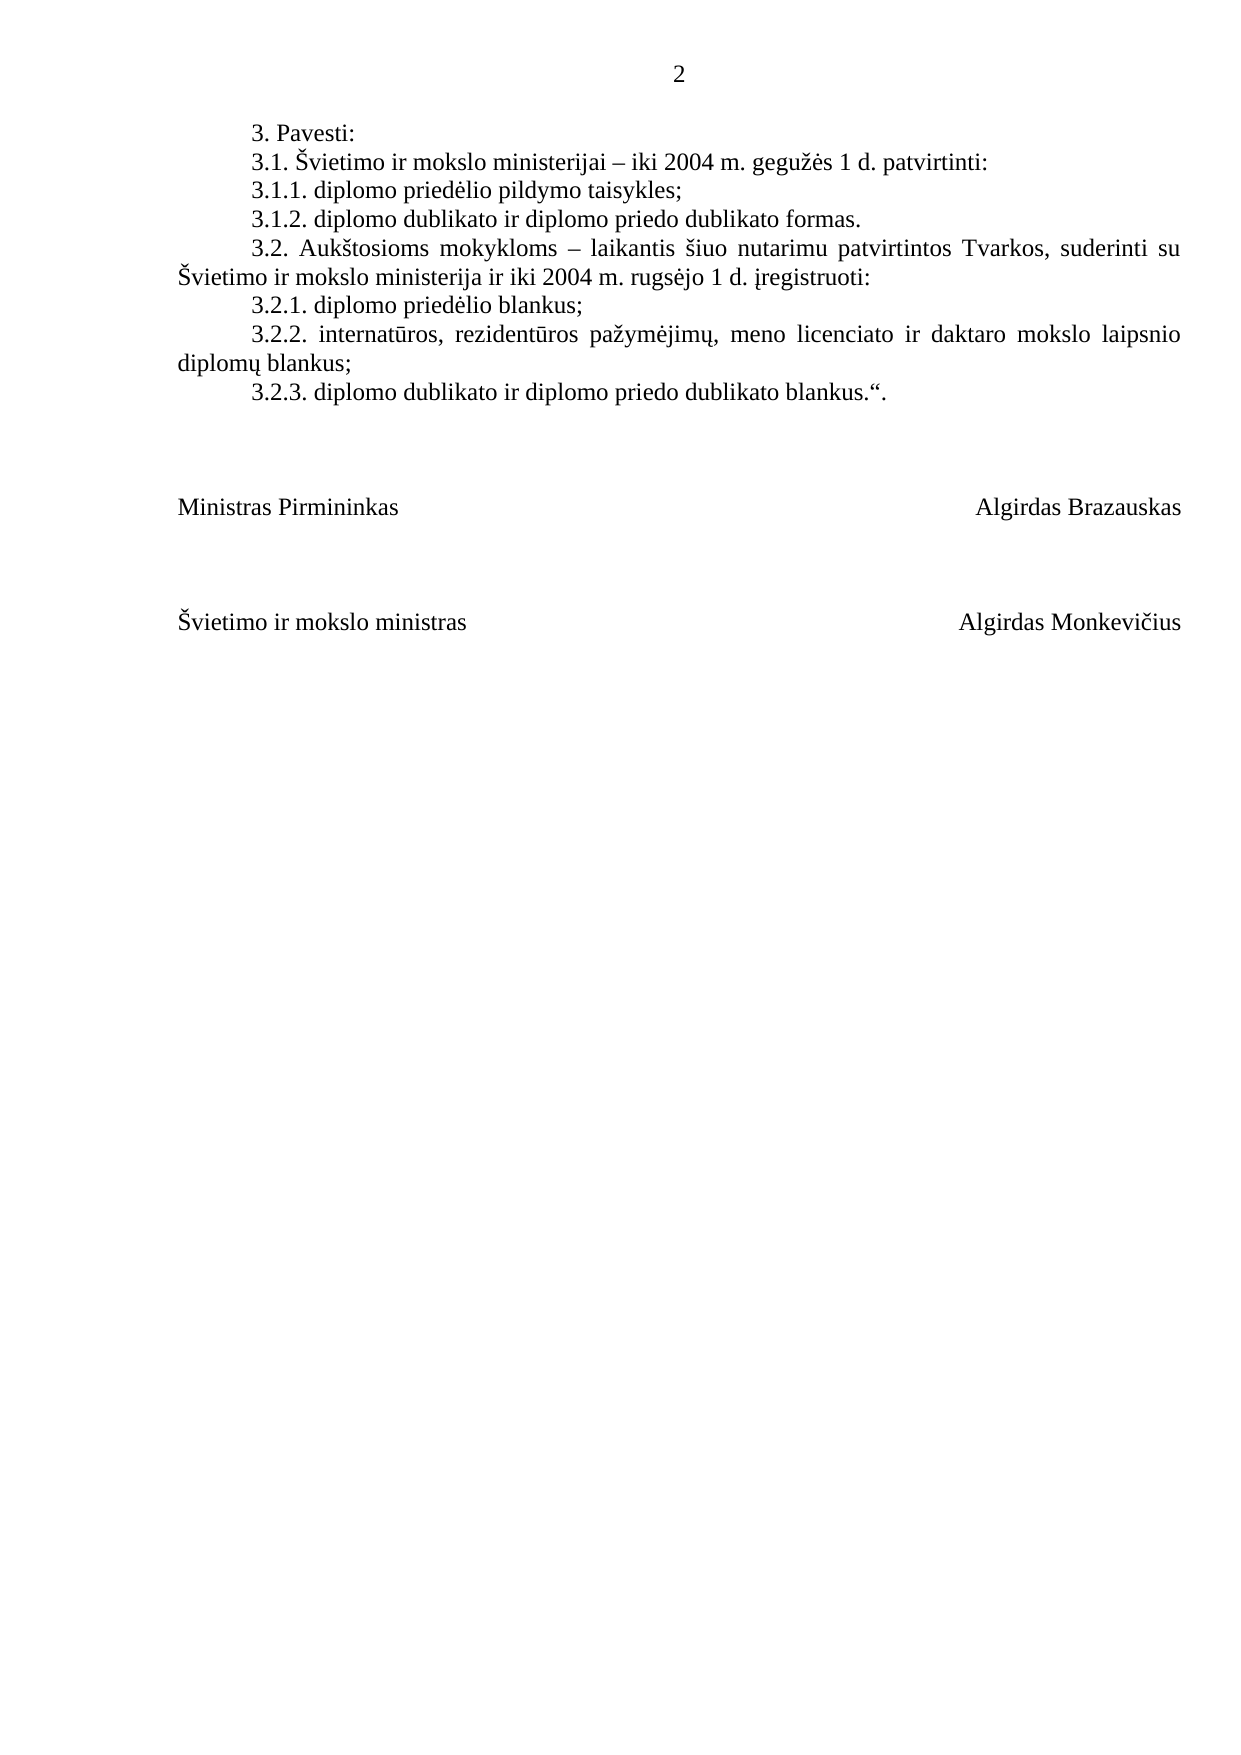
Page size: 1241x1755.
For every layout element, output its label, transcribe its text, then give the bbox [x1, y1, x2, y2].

text 3.2.1. diplomo priedėlio blankus; [177, 291, 1181, 319]
text 3.2.2. internatūros, rezidentūros pažymėjimų, meno licenciato ir daktaro mokslo laipsnio diplomų blankus; [177, 319, 1181, 377]
text 3.2.3. diplomo dublikato ir diplomo priedo dublikato blankus.“. [177, 377, 1181, 406]
text Ministras Pirmininkas Algirdas Brazauskas [177, 492, 1181, 521]
text 3.1. Švietimo ir mokslo ministerijai – iki 2004 m. gegužės 1 d. patvirtinti: [177, 147, 1181, 176]
text 3. Pavesti: [177, 118, 1181, 147]
text 3.2. Aukštosioms mokykloms – laikantis šiuo nutarimu patvirtintos Tvarkos, suderinti su Švietimo ir mokslo ministerija ir iki 2004 m. rugsėjo 1 d. įregistruoti: [177, 233, 1181, 291]
text Švietimo ir mokslo ministras Algirdas Monkevičius [177, 607, 1181, 636]
text 3.1.1. diplomo priedėlio pildymo taisykles; [177, 176, 1181, 204]
text 3.1.2. diplomo dublikato ir diplomo priedo dublikato formas. [177, 204, 1181, 233]
